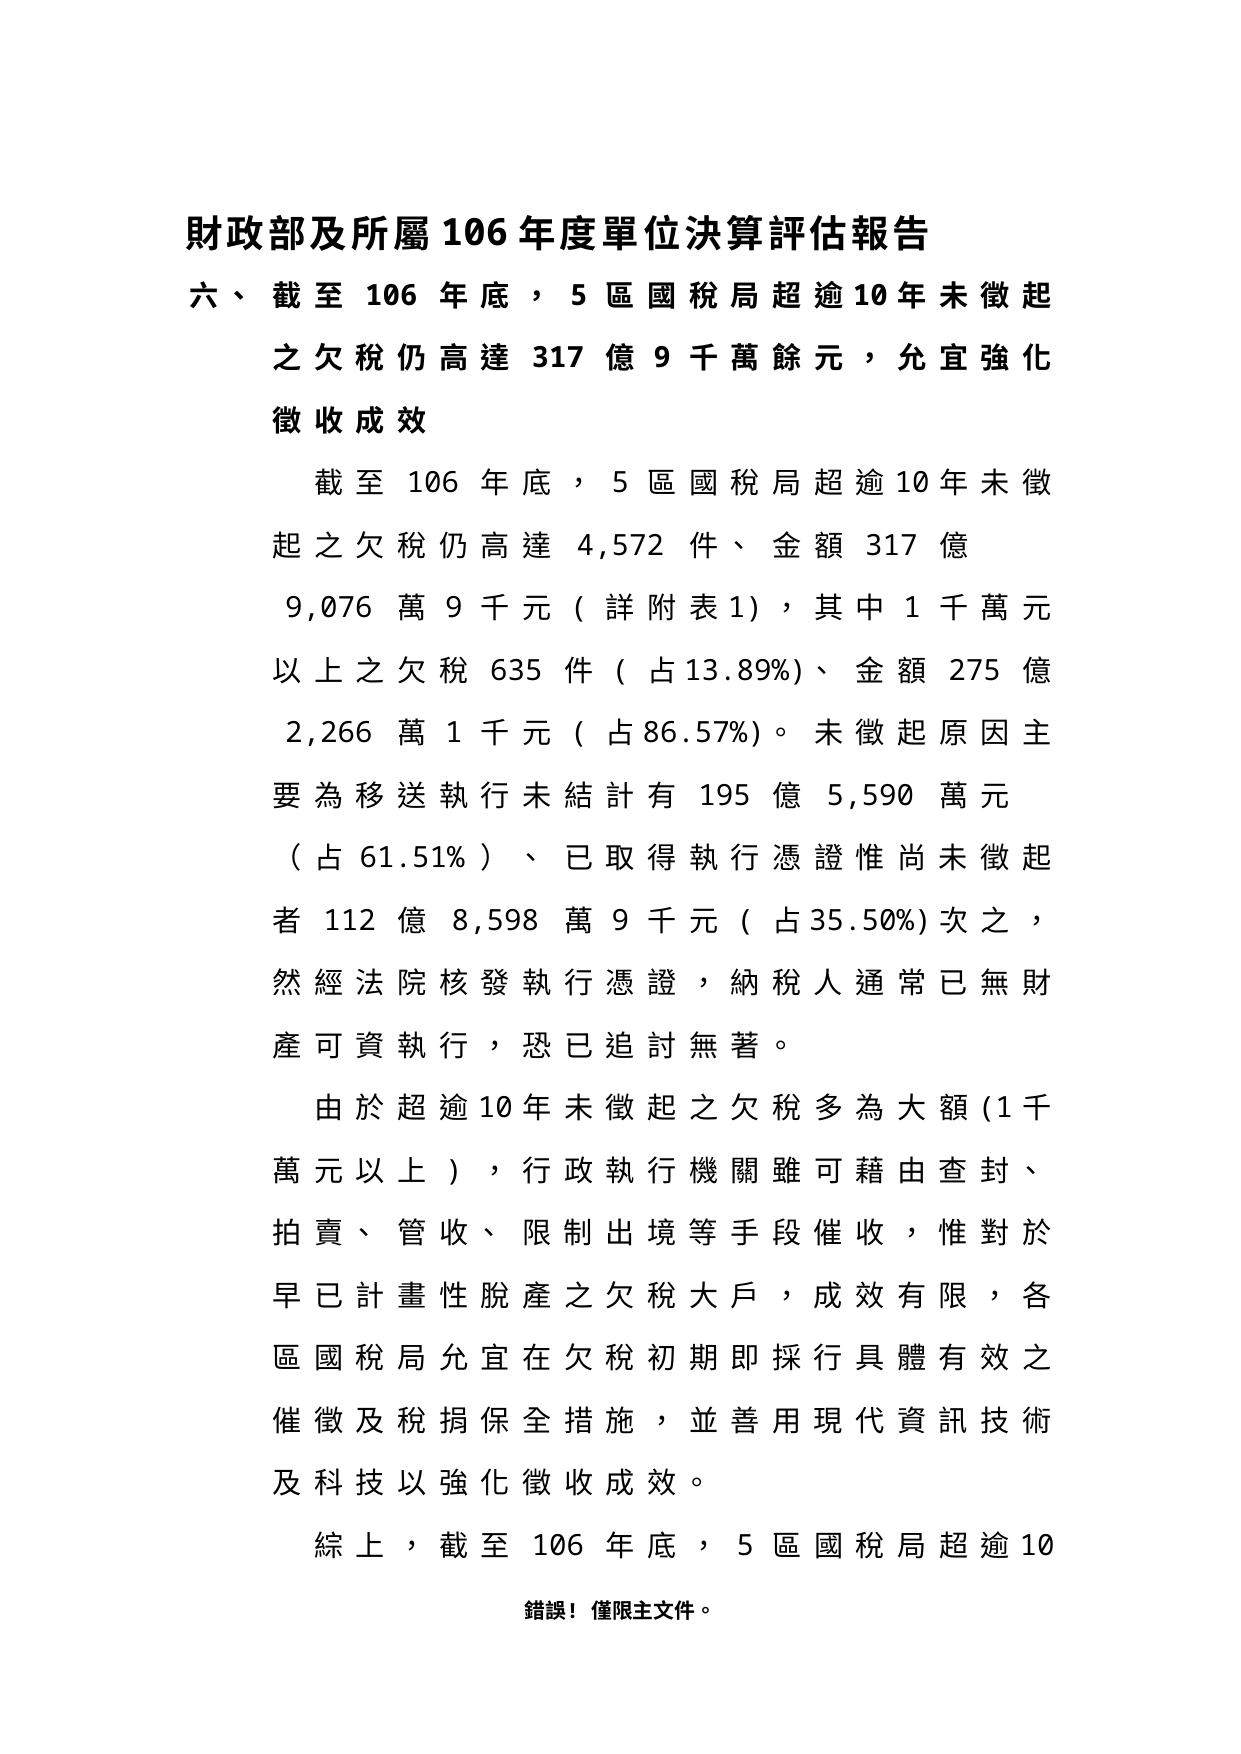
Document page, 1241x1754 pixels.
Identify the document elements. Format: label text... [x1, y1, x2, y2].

text 財政部及所屬106年度單位決算評估報告 [183, 189, 1058, 252]
text 截至106年底，5區國稅局超逾10年未徵起之欠稅仍高達4,572件、金額317億9,076萬9千元(詳附表1)，其中1千萬元以上之欠稅635件(占13.89%)、金額275億2,266萬1千元(占86.57%)。未徵起原因主要為移送執行未結計有195億5,590萬元（占61.51%）、已取得執行憑證惟尚未徵起者112億8,598萬9千元(占35.50%)次之，然經法院核發執行憑證，納稅人通常已無財產可資執行，恐已追討無著。 [242, 439, 1058, 1064]
text 六、截至106年底，5區國稅局超逾10年未徵起之欠稅仍高達317億9千萬餘元，允宜強化徵收成效 [183, 252, 1058, 439]
text 由於超逾10年未徵起之欠稅多為大額(1千萬元以上)，行政執行機關雖可藉由查封、拍賣、管收、限制出境等手段催收，惟對於早已計畫性脫產之欠稅大戶，成效有限，各區國稅局允宜在欠稅初期即採行具體有效之催徵及稅捐保全措施，並善用現代資訊技術及科技以強化徵收成效。 [242, 1064, 1058, 1502]
text 綜上，截至106年底，5區國稅局超逾10 [242, 1502, 1058, 1564]
